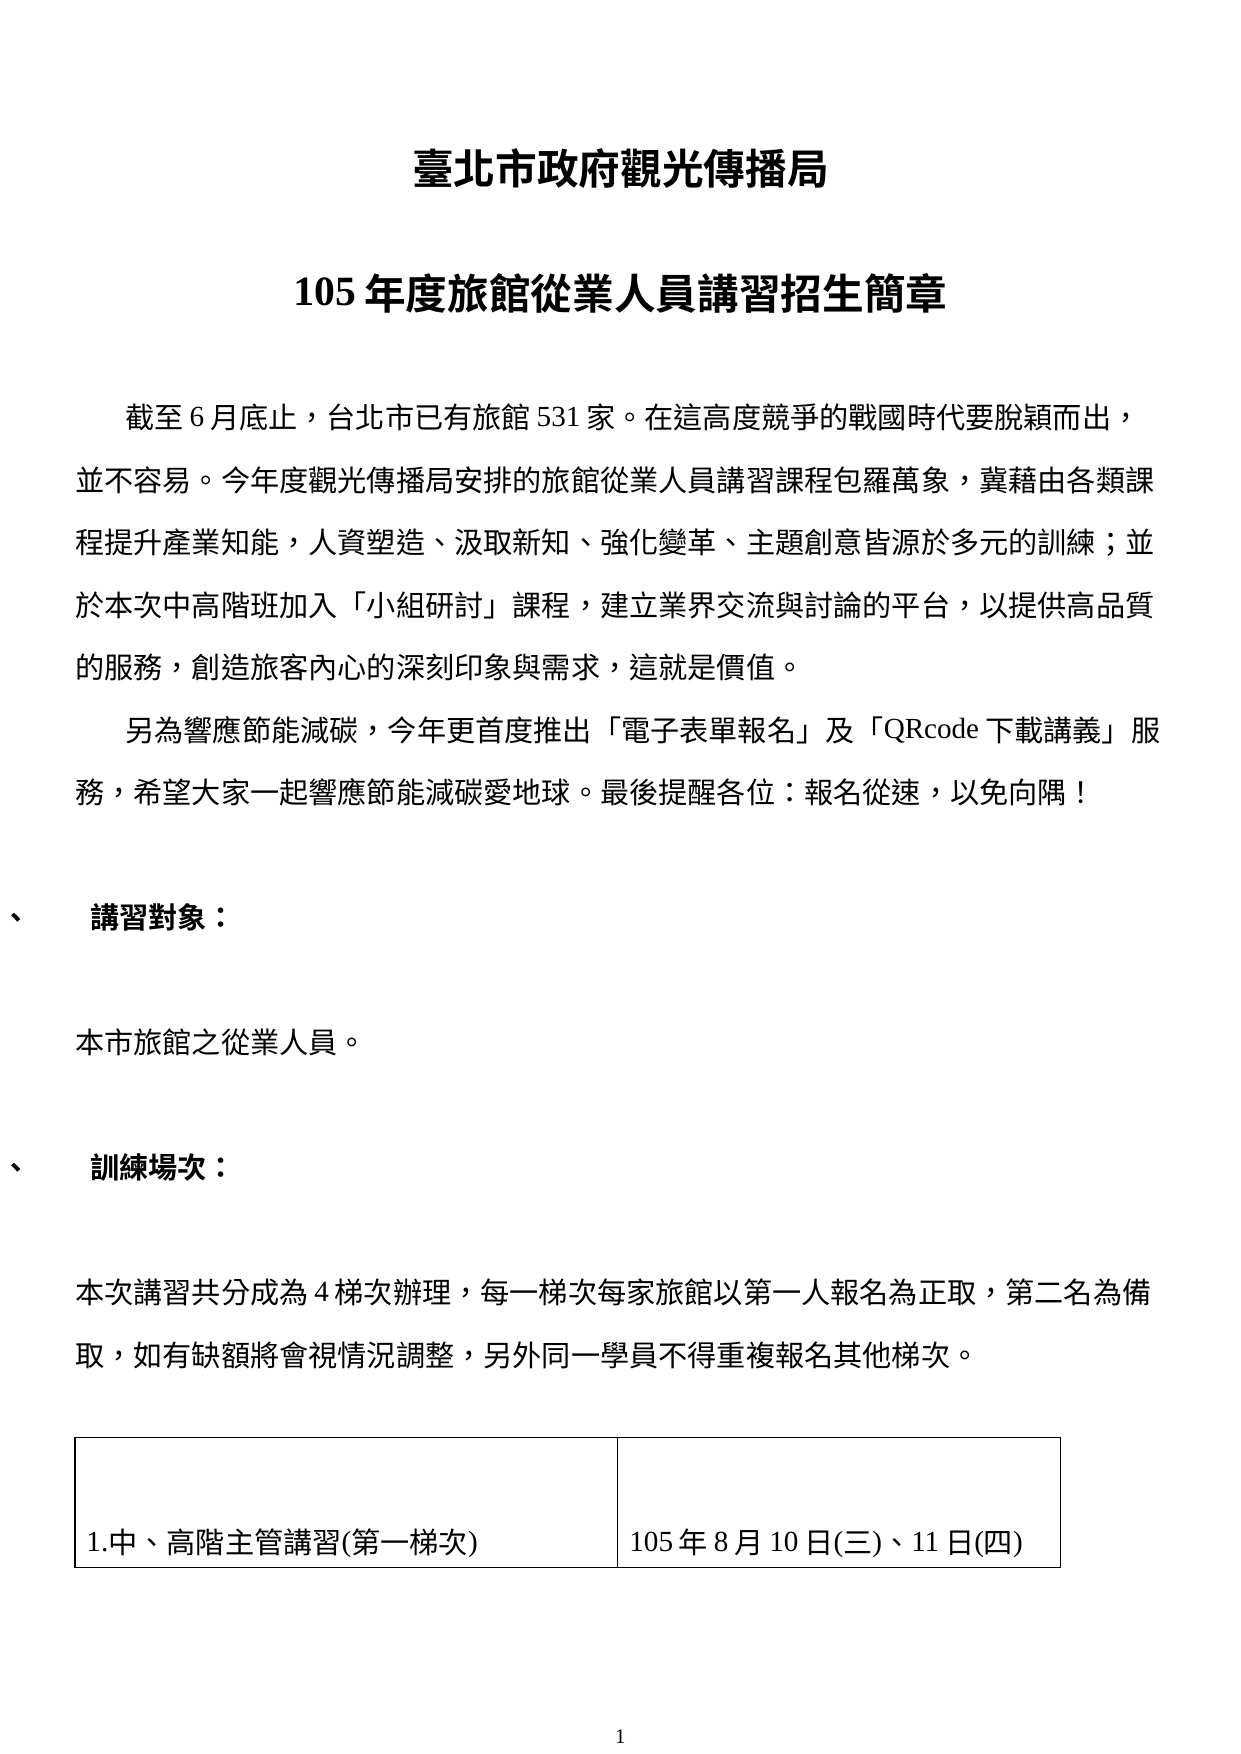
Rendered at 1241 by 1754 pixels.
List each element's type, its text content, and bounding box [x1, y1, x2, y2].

text 105年度旅館從業人員講習招生簡章 [75, 249, 1165, 312]
subtitle 訓練場次： [0, 1124, 1165, 1187]
table_header 105年8月10日(三)、11日(四) [618, 1438, 1060, 1567]
subtitle 講習對象： [0, 874, 1165, 937]
text 另為響應節能減碳，今年更首度推出「電子表單報名」及「QRcode下載講義」服務，希望大家一起響應節能減碳愛地球。最後提醒各位：報名從速，以免向隅！ [75, 687, 1165, 812]
text 臺北市政府觀光傳播局 [75, 124, 1165, 187]
text 截至6月底止，台北市已有旅館531家。在這高度競爭的戰國時代要脫穎而出，並不容易。今年度觀光傳播局安排的旅館從業人員講習課程包羅萬象，冀藉由各類課程提升產業知能，人資塑造、汲取新知、強化變革、主題創意皆源於多元的訓練；並於本次中高階班加入「小組研討」課程，建立業界交流與討論的平台，以提供高品質的服務，創造旅客內心的深刻印象與需求，這就是價值。 [75, 374, 1165, 687]
text 本次講習共分成為4梯次辦理，每一梯次每家旅館以第一人報名為正取，第二名為備取，如有缺額將會視情況調整，另外同一學員不得重複報名其他梯次。 [75, 1249, 1165, 1374]
text 本市旅館之從業人員。 [75, 999, 1165, 1062]
table_header 1.中、高階主管講習(第一梯次) [76, 1438, 617, 1567]
